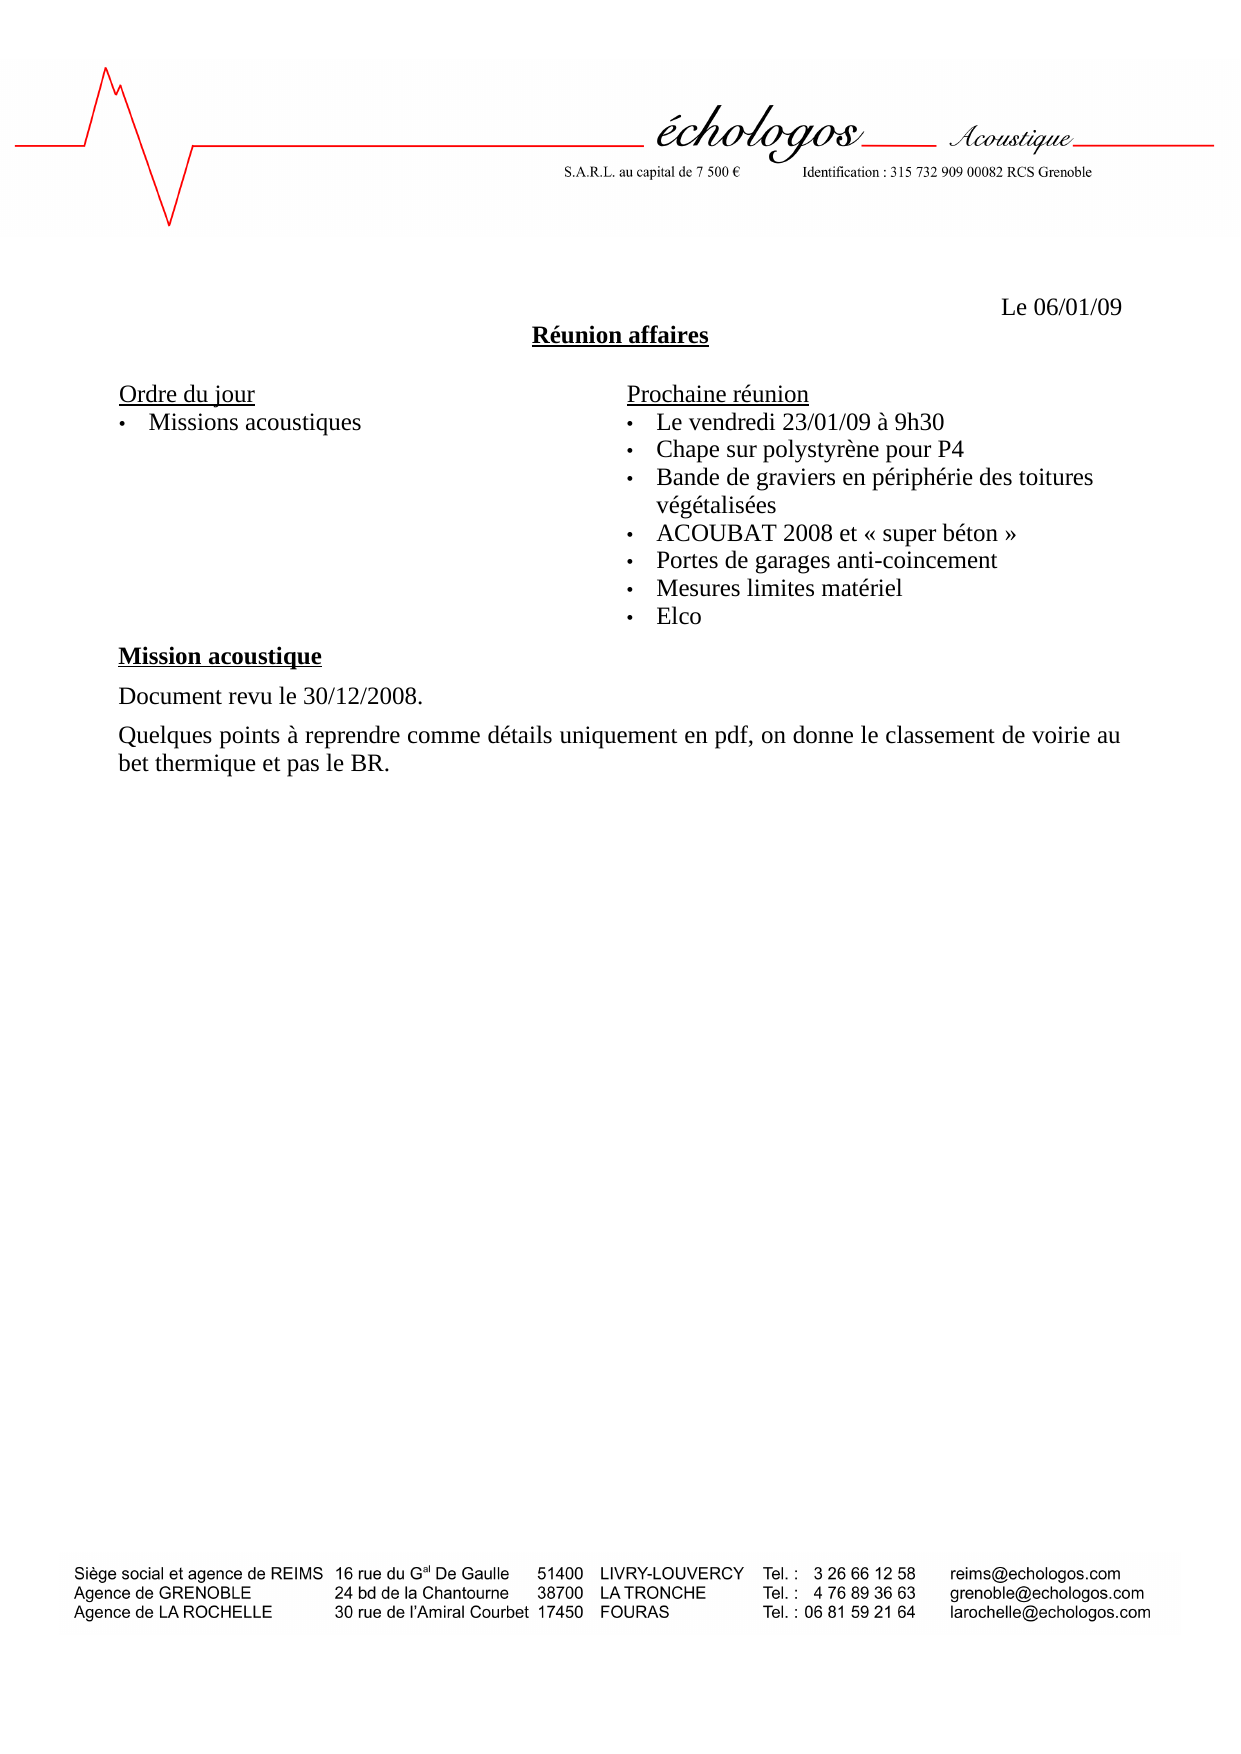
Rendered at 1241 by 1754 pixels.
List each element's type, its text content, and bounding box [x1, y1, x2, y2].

table_cell Le vendredi 23/01/09 à 9h30 Chape sur polystyrène pour P4 Bande de graviers en périphérie des toitures végétalisées ACOUBAT 2008 et « super béton » Portes de garages anti-coincement Mesures limites matériel Elco [619, 408, 1129, 629]
picture [59, 1552, 1182, 1635]
table_header Prochaine réunion [619, 374, 1129, 408]
table_cell Missions acoustiques [112, 408, 619, 629]
picture [0, 59, 1241, 237]
table_header Ordre du jour [112, 374, 619, 408]
text Quelques points à reprendre comme détails uniquement en pdf, on donne le classement de voirie au bet thermique et pas le BR. [118, 722, 1122, 777]
title Le 06/01/09 [118, 293, 1122, 321]
text Document revu le 30/12/2008. [118, 682, 1122, 710]
title Mission acoustique [118, 642, 1122, 670]
title Réunion affaires [118, 321, 1122, 349]
